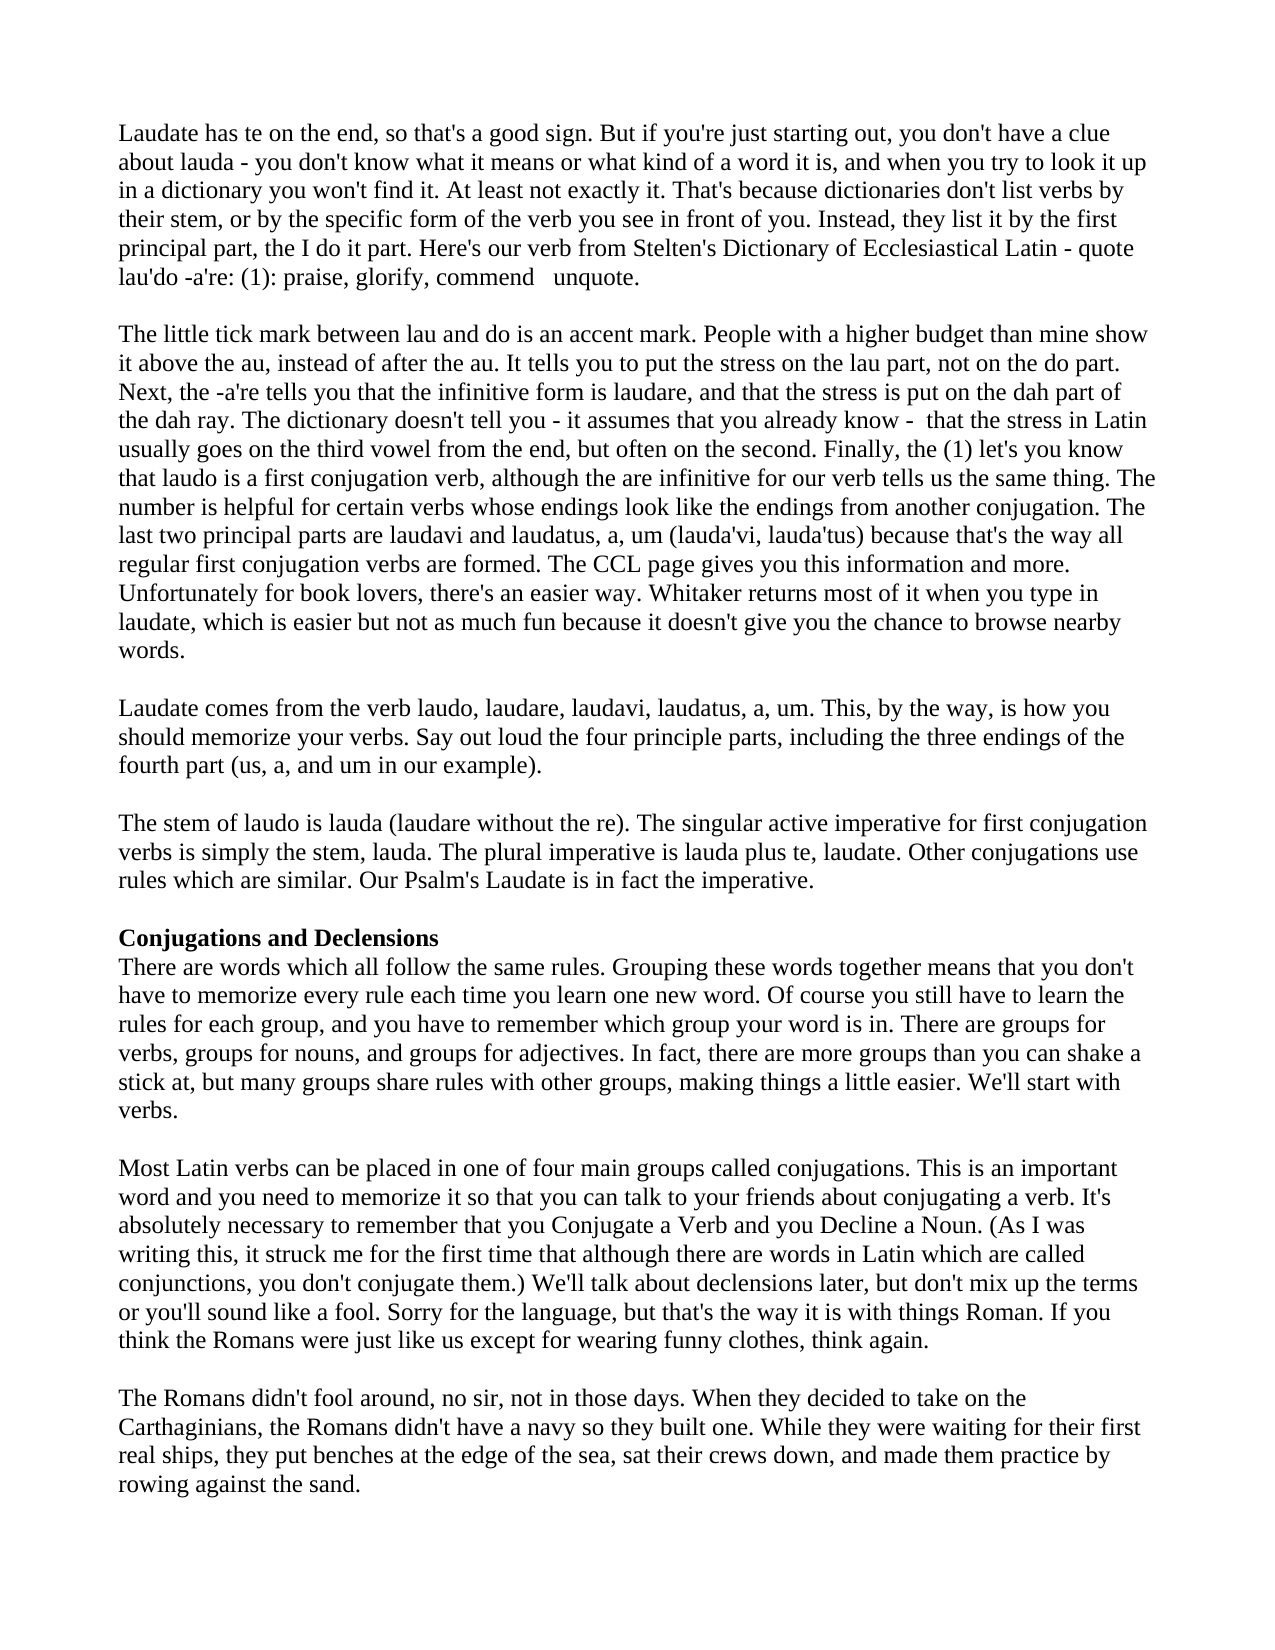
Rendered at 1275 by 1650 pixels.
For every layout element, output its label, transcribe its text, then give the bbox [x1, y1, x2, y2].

text Laudate comes from the verb laudo, laudare, laudavi, laudatus, a, um. This, by the way, is how you should memorize your verbs. Say out loud the four principle parts, including the three endings of the fourth part (us, a, and um in our example). [118, 693, 1157, 779]
text The stem of laudo is lauda (laudare without the re). The singular active imperative for first conjugation verbs is simply the stem, lauda. The plural imperative is lauda plus te, laudate. Other conjugations use rules which are similar. Our Psalm's Laudate is in fact the imperative. [118, 808, 1157, 894]
text Conjugations and Declensions [118, 923, 1157, 952]
text There are words which all follow the same rules. Grouping these words together means that you don't have to memorize every rule each time you learn one new word. Of course you still have to learn the rules for each group, and you have to remember which group your word is in. There are groups for verbs, groups for nouns, and groups for adjectives. In fact, there are more groups than you can shake a stick at, but many groups share rules with other groups, making things a little easier. We'll start with verbs. [118, 952, 1157, 1124]
text The little tick mark between lau and do is an accent mark. People with a higher budget than mine show it above the au, instead of after the au. It tells you to put the stress on the lau part, not on the do part. Next, the -a're tells you that the infinitive form is laudare, and that the stress is put on the dah part of the dah ray. The dictionary doesn't tell you - it assumes that you already know - that the stress in Latin usually goes on the third vowel from the end, but often on the second. Finally, the (1) let's you know that laudo is a first conjugation verb, although the are infinitive for our verb tells us the same thing. The number is helpful for certain verbs whose endings look like the endings from another conjugation. The last two principal parts are laudavi and laudatus, a, um (lauda'vi, lauda'tus) because that's the way all regular first conjugation verbs are formed. The CCL page gives you this information and more. Unfortunately for book lovers, there's an easier way. Whitaker returns most of it when you type in laudate, which is easier but not as much fun because it doesn't give you the chance to browse nearby words. [118, 319, 1157, 664]
text The Romans didn't fool around, no sir, not in those days. When they decided to take on the Carthaginians, the Romans didn't have a navy so they built one. While they were waiting for their first real ships, they put benches at the edge of the sea, sat their crews down, and made them practice by rowing against the sand. [118, 1383, 1157, 1498]
text Laudate has te on the end, so that's a good sign. But if you're just starting out, you don't have a clue about lauda - you don't know what it means or what kind of a word it is, and when you try to look it up in a dictionary you won't find it. At least not exactly it. That's because dictionaries don't list verbs by their stem, or by the specific form of the verb you see in front of you. Instead, they list it by the first principal part, the I do it part. Here's our verb from Stelten's Dictionary of Ecclesiastical Latin - quote lau'do -a're: (1): praise, glorify, commend unquote. [118, 118, 1157, 291]
text Most Latin verbs can be placed in one of four main groups called conjugations. This is an important word and you need to memorize it so that you can talk to your friends about conjugating a verb. It's absolutely necessary to remember that you Conjugate a Verb and you Decline a Noun. (As I was writing this, it struck me for the first time that although there are words in Latin which are called conjunctions, you don't conjugate them.) We'll talk about declensions later, but don't mix up the terms or you'll sound like a fool. Sorry for the language, but that's the way it is with things Roman. If you think the Romans were just like us except for wearing funny clothes, think again. [118, 1153, 1157, 1354]
